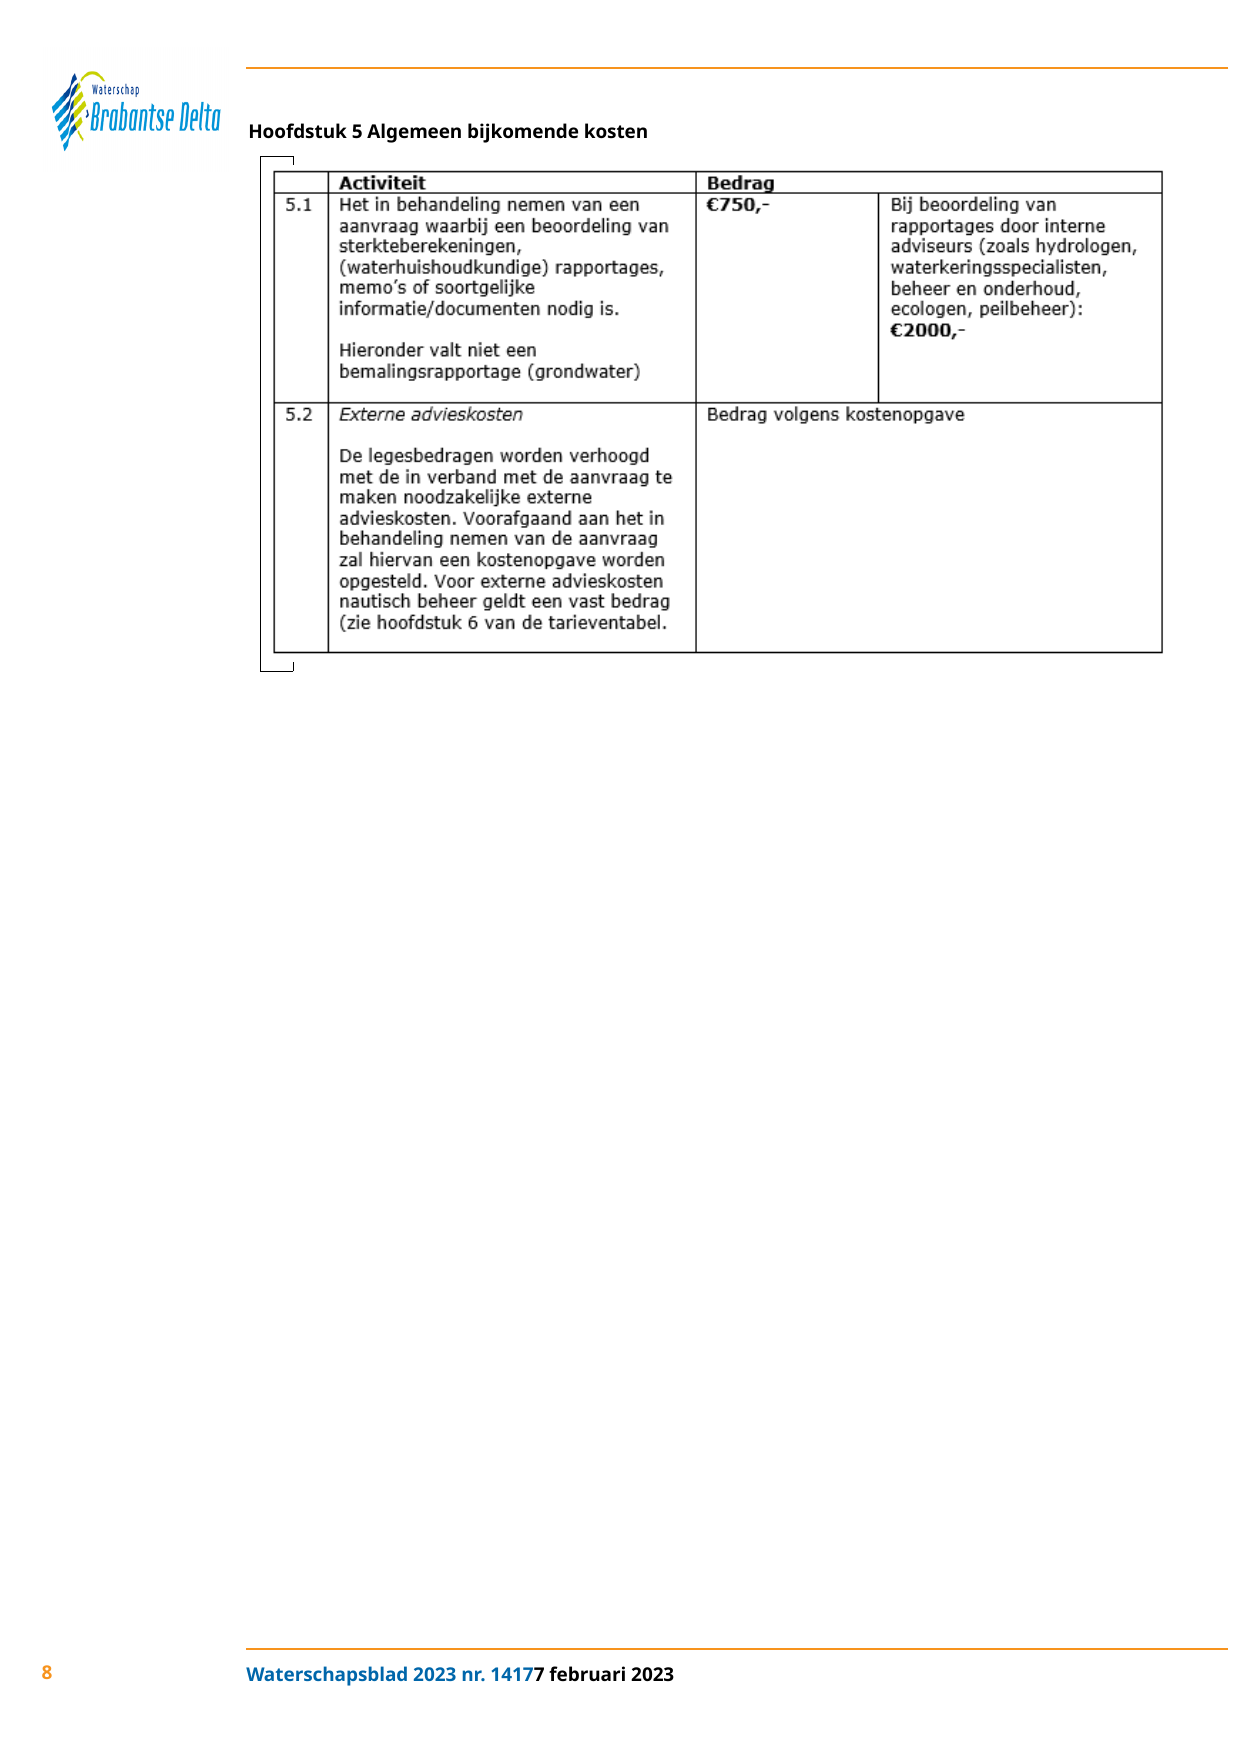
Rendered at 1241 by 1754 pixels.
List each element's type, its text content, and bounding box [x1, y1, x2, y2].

text Hoofdstuk 5 Algemeen bijkomende kosten [248, 116, 1152, 144]
picture [41, 47, 231, 172]
picture [268, 165, 1173, 662]
